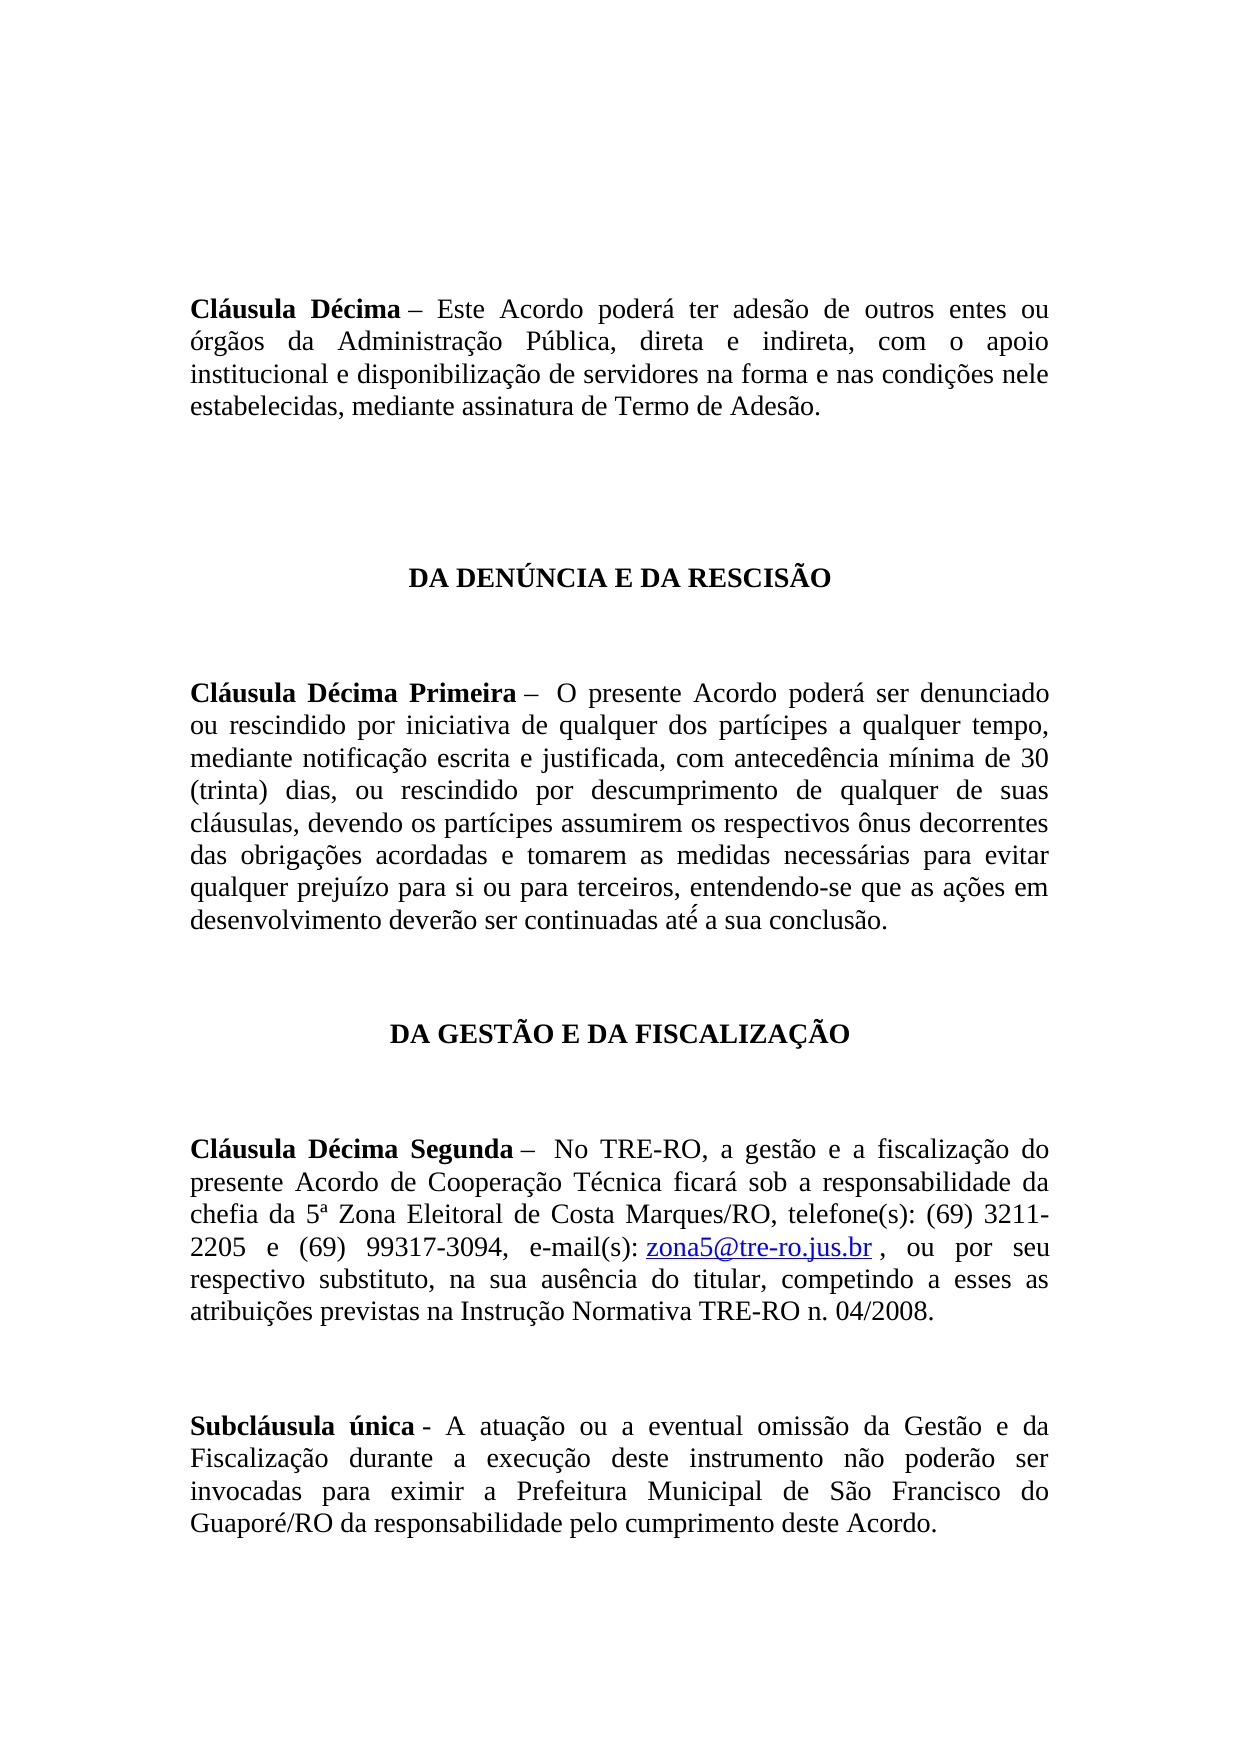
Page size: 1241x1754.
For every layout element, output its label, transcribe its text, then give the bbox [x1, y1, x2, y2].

text Subcláusula única - A atuação ou a eventual omissão da Gestão e da Fiscalização durante a execução deste instrumento não poderão ser invocadas para eximir a Prefeitura Municipal de São Francisco do Guaporé/RO da responsabilidade pelo cumprimento deste Acordo. [190, 1409, 1051, 1539]
text Cláusula Décima – Este Acordo poderá ter adesão de outros entes ou órgãos da Administração Pública, direta e indireta, com o apoio institucional e disponibilização de servidores na forma e nas condições nele estabelecidas, mediante assinatura de Termo de Adesão. [190, 292, 1051, 421]
text DA GESTÃO E DA FISCALIZAÇÃO [190, 1018, 1051, 1050]
text DA DENÚNCIA E DA RESCISÃO [190, 561, 1051, 594]
text Cláusula Décima Primeira – O presente Acordo poderá ser denunciado ou rescindido por iniciativa de qualquer dos partícipes a qualquer tempo, mediante notificação escrita e justificada, com antecedência mínima de 30 (trinta) dias, ou rescindido por descumprimento de qualquer de suas cláusulas, devendo os partícipes assumirem os respectivos ônus decorrentes das obrigações acordadas e tomarem as medidas necessárias para evitar qualquer prejuízo para si ou para terceiros, entendendo-se que as ações em desenvolvimento deverão ser continuadas até́ a sua conclusão. [190, 676, 1051, 935]
text Cláusula Décima Segunda – No TRE-RO, a gestão e a fiscalização do presente Acordo de Cooperação Técnica ficará sob a responsabilidade da chefia da 5ª Zona Eleitoral de Costa Marques/RO, telefone(s): (69) 3211-2205 e (69) 99317-3094, e-mail(s): zona5@tre-ro.jus.br , ou por seu respectivo substituto, na sua ausência do titular, competindo a esses as atribuições previstas na Instrução Normativa TRE-RO n. 04/2008. [190, 1132, 1051, 1327]
